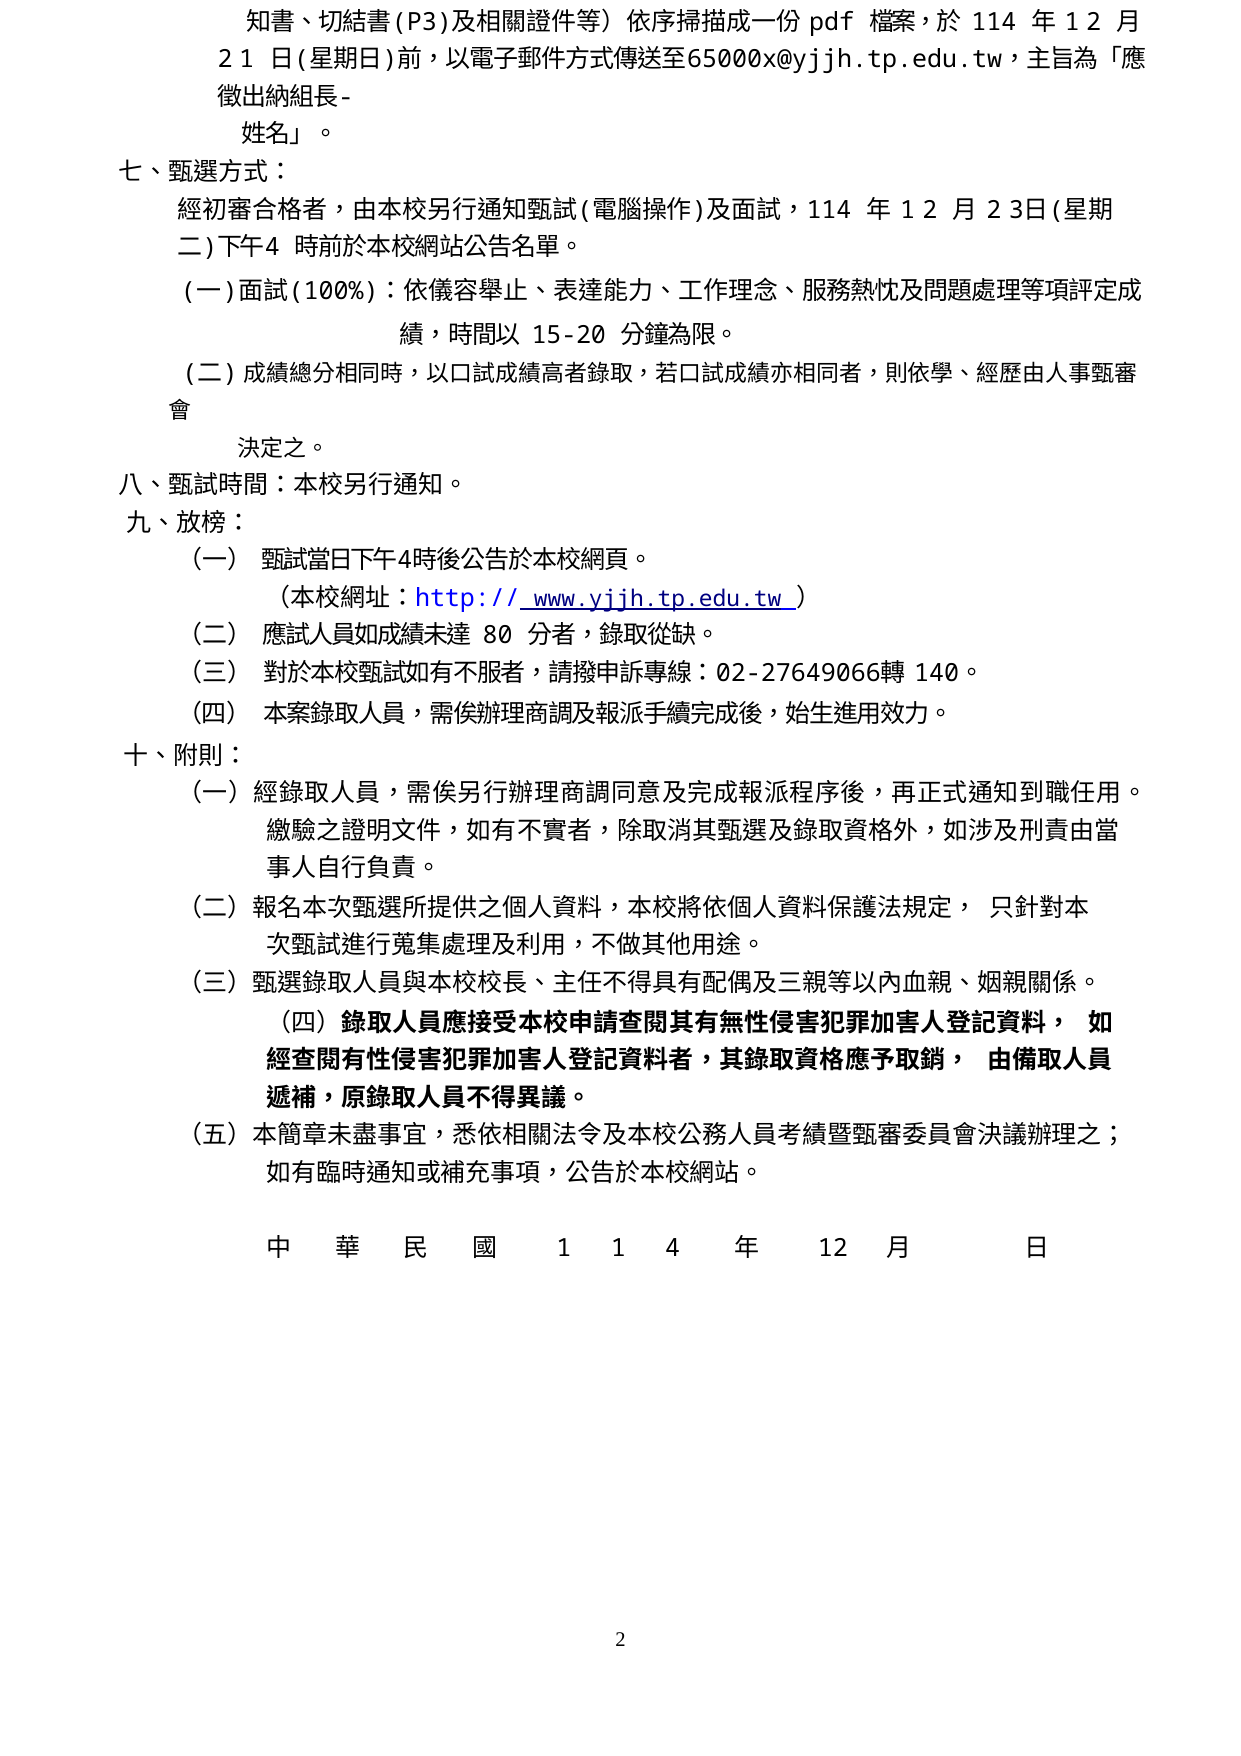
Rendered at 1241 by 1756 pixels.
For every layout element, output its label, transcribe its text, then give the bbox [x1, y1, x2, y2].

text 姓名」。 [217, 113, 1149, 150]
text 績，時間以 15-20 分鐘為限。 [181, 313, 1149, 351]
text （一）經錄取人員，需俟另行辦理商調同意及完成報派程序後，再正式通知到職任用。繳驗之證明文件，如有不實者，除取消其甄選及錄取資格外，如涉及刑責由當事人自行負責。 [177, 772, 1122, 884]
text 決定之。 [169, 426, 1149, 463]
text 八、甄試時間：本校另行通知。 [118, 463, 1149, 501]
text （二） 應試人員如成績未達 80 分者，錄取從缺。 [177, 613, 1149, 651]
text （三）甄選錄取人員與本校校長、主任不得具有配偶及三親等以內血親、姻親關係。 [177, 962, 1112, 999]
text 九、放榜： [81, 501, 1149, 538]
text 十、附則： [81, 734, 1114, 772]
text (二) 成績總分相同時，以口試成績高者錄取，若口試成績亦相同者，則依學、經歷由人事甄審會 [169, 351, 1149, 426]
text 中 華 民 國 1 1 4 年 12 月 日 [266, 1227, 1149, 1264]
text 如有臨時通知或補充事項，公告於本校網站。 [177, 1151, 1149, 1189]
text （本校網址：http:// www.yjjh.tp.edu.tw ） [265, 576, 1149, 613]
text （五）本簡章未盡事宜，悉依相關法令及本校公務人員考績暨甄審委員會決議辦理之； [177, 1114, 1149, 1151]
text （四） 本案錄取人員，需俟辦理商調及報派手續完成後，始生進用效力。 [118, 693, 1114, 730]
text （一） 甄試當日下午4時後公告於本校網頁。 [177, 538, 1149, 576]
subtitle （四）錄取人員應接受本校申請查閱其有無性侵害犯罪加害人登記資料， 如經查閱有性侵害犯罪加害人登記資料者，其錄取資格應予取銷， 由備取人員遞補，原錄取人員不得異議。 [266, 1001, 1113, 1114]
text （三） 對於本校甄試如有不服者，請撥申訴專線：02-27649066轉 140。 [177, 651, 1149, 688]
text 經初審合格者，由本校另行通知甄試(電腦操作)及面試，114 年 1 2 月 2 3日(星期二)下午4 時前於本校網站公告名單。 [177, 188, 1149, 263]
text （二）報名本次甄選所提供之個人資料，本校將依個人資料保護法規定， 只針對本次甄試進行蒐集處理及利用，不做其他用途。 [177, 886, 1112, 961]
text 七、甄選方式： [118, 150, 1149, 188]
text 知書、切結書(P3)及相關證件等）依序掃描成一份pdf 檔案，於 114 年 1 2 月 2 1 日(星期日)前，以電子郵件方式傳送至65000x@yjjh.tp.edu.tw，主旨為「應徵出納組長- [217, 0, 1149, 112]
text (一)面試(100%)：依儀容舉止、表達能力、工作理念、服務熱忱及問題處理等項評定成 [181, 269, 1149, 307]
